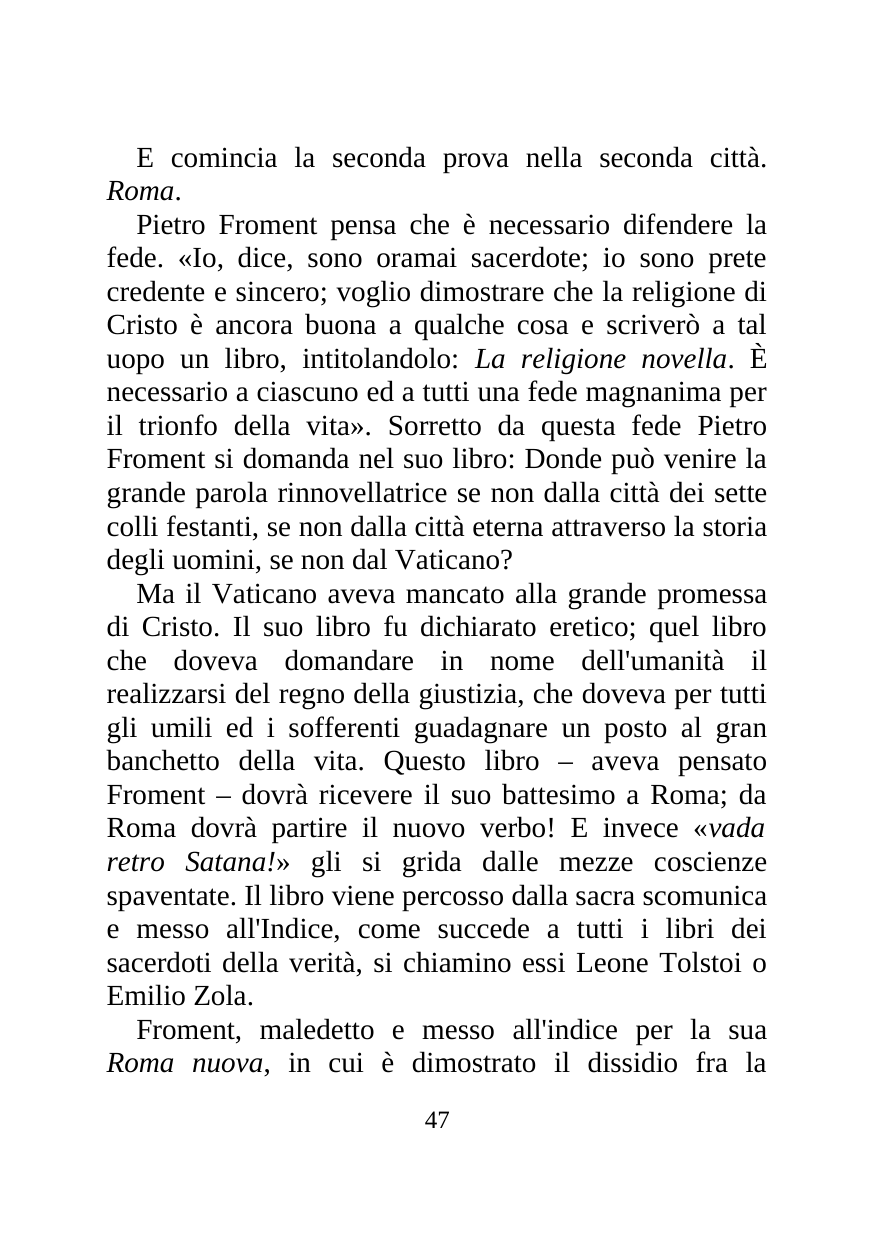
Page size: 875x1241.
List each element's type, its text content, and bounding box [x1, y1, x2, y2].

text Pietro Froment pensa che è necessario difendere la fede. «Io, dice, sono oramai sacerdote; io sono prete credente e sincero; voglio dimostrare che la religione di Cristo è ancora buona a qualche cosa e scriverò a tal uopo un libro, intitolandolo: La religione novella. È necessario a ciascuno ed a tutti una fede magnanima per il trionfo della vita». Sorretto da questa fede Pietro Froment si domanda nel suo libro: Donde può venire la grande parola rinnovellatrice se non dalla città dei sette colli festanti, se non dalla città eterna attraverso la storia degli uomini, se non dal Vaticano? [106, 207, 768, 576]
text E comincia la seconda prova nella seconda città. Roma. [106, 140, 768, 207]
text Froment, maledetto e messo all'indice per la sua Roma nuova, in cui è dimostrato il dissidio fra la [106, 1012, 768, 1079]
text Ma il Vaticano aveva mancato alla grande promessa di Cristo. Il suo libro fu dichiarato eretico; quel libro che doveva domandare in nome dell'umanità il realizzarsi del regno della giustizia, che doveva per tutti gli umili ed i sofferenti guadagnare un posto al gran banchetto della vita. Questo libro – aveva pensato Froment – dovrà ricevere il suo battesimo a Roma; da Roma dovrà partire il nuovo verbo! E invece «vada retro Satana!» gli si grida dalle mezze coscienze spaventate. Il libro viene percosso dalla sacra scomunica e messo all'Indice, come succede a tutti i libri dei sacerdoti della verità, si chiamino essi Leone Tolstoi o Emilio Zola. [106, 576, 768, 1012]
